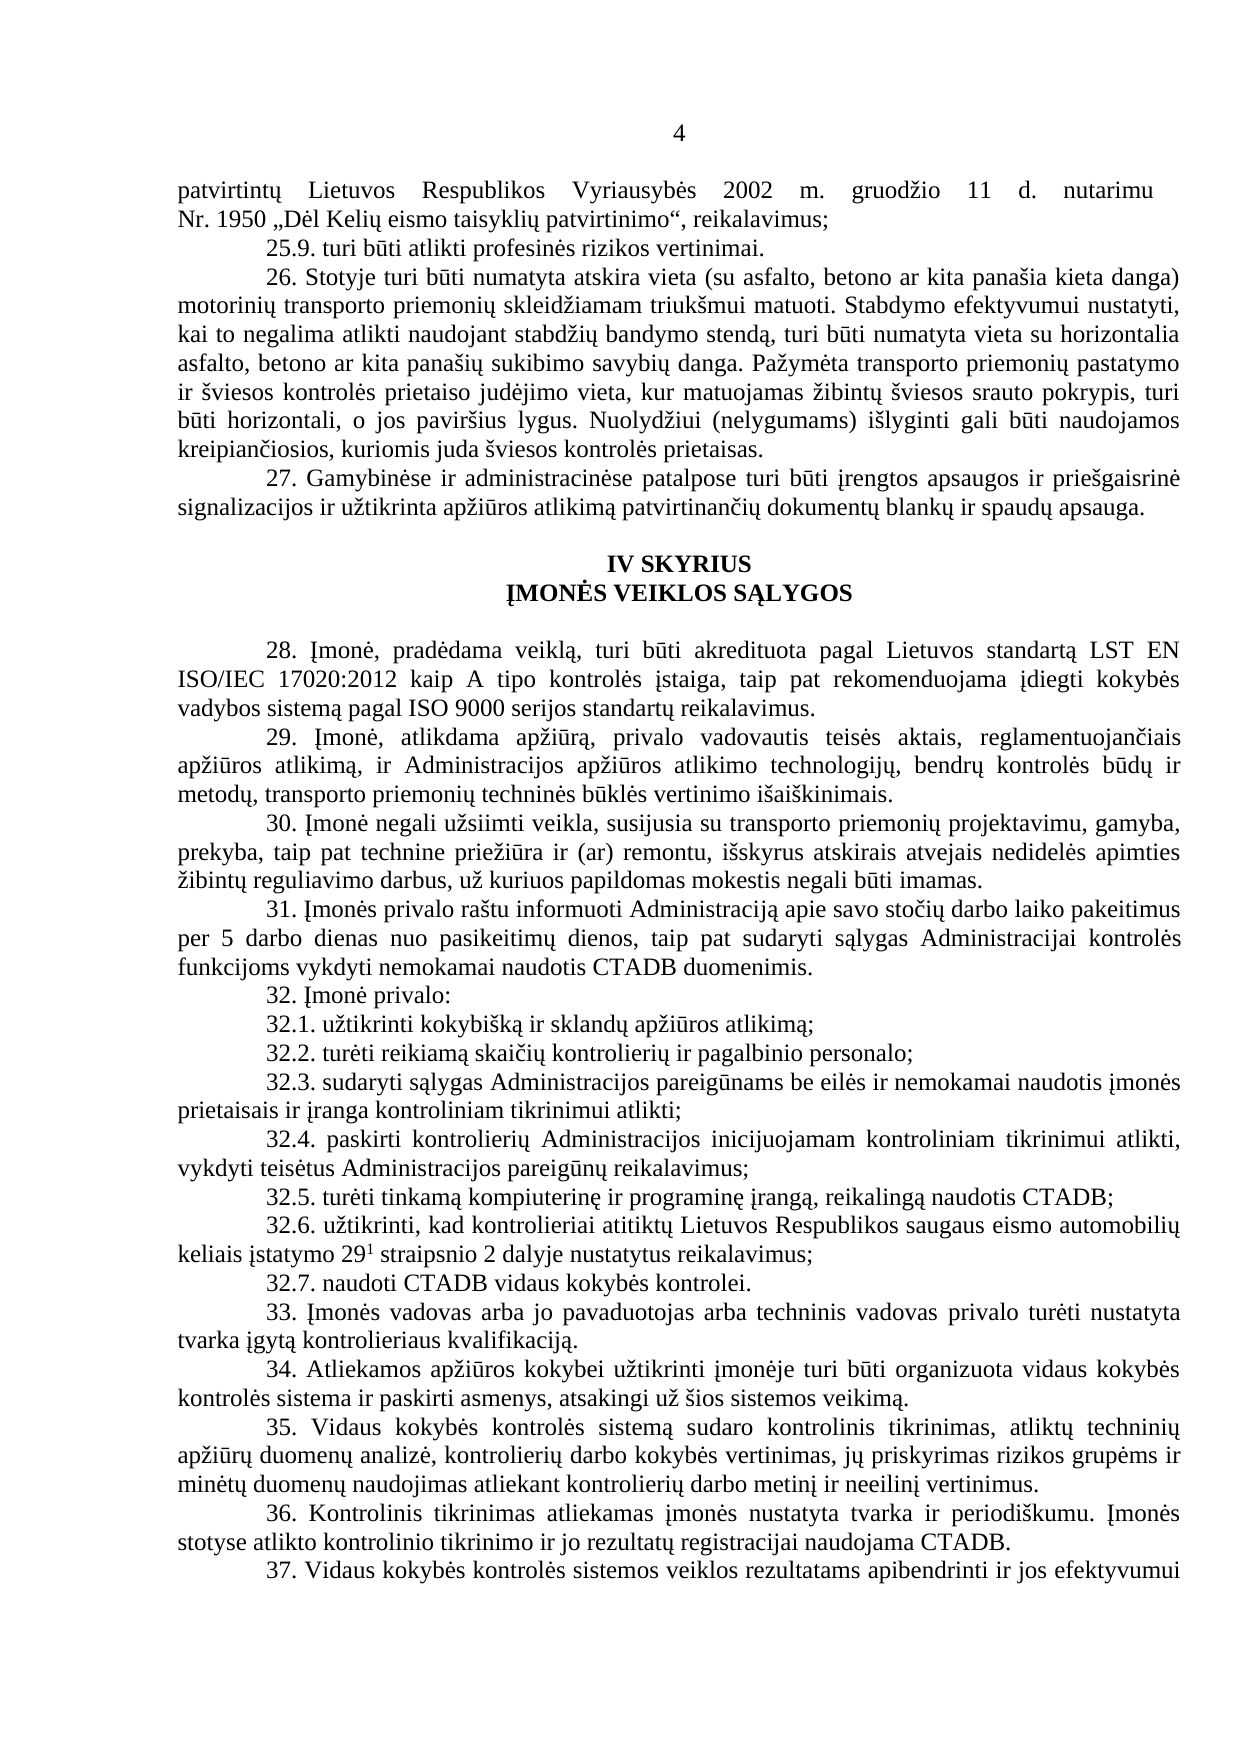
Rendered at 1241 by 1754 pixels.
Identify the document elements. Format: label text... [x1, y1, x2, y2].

text 32.1. užtikrinti kokybišką ir sklandų apžiūros atlikimą; [177, 1009, 1181, 1038]
text 29. Įmonė, atlikdama apžiūrą, privalo vadovautis teisės aktais, reglamentuojančiais apžiūros atlikimą, ir Administracijos apžiūros atlikimo technologijų, bendrų kontrolės būdų ir metodų, transporto priemonių techninės būklės vertinimo išaiškinimais. [177, 722, 1181, 808]
text 28. Įmonė, pradėdama veiklą, turi būti akredituota pagal Lietuvos standartą LST EN ISO/IEC 17020:2012 kaip A tipo kontrolės įstaiga, taip pat rekomenduojama įdiegti kokybės vadybos sistemą pagal ISO 9000 serijos standartų reikalavimus. [177, 636, 1181, 722]
text 35. Vidaus kokybės kontrolės sistemą sudaro kontrolinis tikrinimas, atliktų techninių apžiūrų duomenų analizė, kontrolierių darbo kokybės vertinimas, jų priskyrimas rizikos grupėms ir minėtų duomenų naudojimas atliekant kontrolierių darbo metinį ir neeilinį vertinimus. [177, 1412, 1181, 1498]
text 32.5. turėti tinkamą kompiuterinę ir programinę įrangą, reikalingą naudotis CTADB; [177, 1182, 1181, 1211]
text 32.6. užtikrinti, kad kontrolieriai atitiktų Lietuvos Respublikos saugaus eismo automobilių keliais įstatymo 291 straipsnio 2 dalyje nustatytus reikalavimus; [177, 1211, 1181, 1268]
text 34. Atliekamos apžiūros kokybei užtikrinti įmonėje turi būti organizuota vidaus kokybės kontrolės sistema ir paskirti asmenys, atsakingi už šios sistemos veikimą. [177, 1354, 1181, 1412]
text 25.9. turi būti atlikti profesinės rizikos vertinimai. [177, 233, 1181, 262]
text 31. Įmonės privalo raštu informuoti Administraciją apie savo stočių darbo laiko pakeitimus per 5 darbo dienas nuo pasikeitimų dienos, taip pat sudaryti sąlygas Administracijai kontrolės funkcijoms vykdyti nemokamai naudotis CTADB duomenimis. [177, 894, 1181, 981]
text 32.7. naudoti CTADB vidaus kokybės kontrolei. [177, 1268, 1181, 1297]
text patvirtintų Lietuvos Respublikos Vyriausybės 2002 m. gruodžio 11 d. nutarimu Nr. 1950 „Dėl Kelių eismo taisyklių patvirtinimo“, reikalavimus; [177, 176, 1181, 233]
text IV SKYRIUS [177, 549, 1181, 578]
text 32. Įmonė privalo: [177, 981, 1181, 1009]
text 32.2. turėti reikiamą skaičių kontrolierių ir pagalbinio personalo; [177, 1038, 1181, 1067]
text 27. Gamybinėse ir administracinėse patalpose turi būti įrengtos apsaugos ir priešgaisrinė signalizacijos ir užtikrinta apžiūros atlikimą patvirtinančių dokumentų blankų ir spaudų apsauga. [177, 463, 1181, 521]
text 36. Kontrolinis tikrinimas atliekamas įmonės nustatyta tvarka ir periodiškumu. Įmonės stotyse atlikto kontrolinio tikrinimo ir jo rezultatų registracijai naudojama CTADB. [177, 1498, 1181, 1556]
text 30. Įmonė negali užsiimti veikla, susijusia su transporto priemonių projektavimu, gamyba, prekyba, taip pat technine priežiūra ir (ar) remontu, išskyrus atskirais atvejais nedidelės apimties žibintų reguliavimo darbus, už kuriuos papildomas mokestis negali būti imamas. [177, 808, 1181, 894]
text 37. Vidaus kokybės kontrolės sistemos veiklos rezultatams apibendrinti ir jos efektyvumui [177, 1556, 1181, 1584]
text ĮMONĖS VEIKLOS SĄLYGOS [177, 578, 1181, 607]
text 33. Įmonės vadovas arba jo pavaduotojas arba techninis vadovas privalo turėti nustatyta tvarka įgytą kontrolieriaus kvalifikaciją. [177, 1297, 1181, 1354]
text 26. Stotyje turi būti numatyta atskira vieta (su asfalto, betono ar kita panašia kieta danga) motorinių transporto priemonių skleidžiamam triukšmui matuoti. Stabdymo efektyvumui nustatyti, kai to negalima atlikti naudojant stabdžių bandymo stendą, turi būti numatyta vieta su horizontalia asfalto, betono ar kita panašių sukibimo savybių danga. Pažymėta transporto priemonių pastatymo ir šviesos kontrolės prietaiso judėjimo vieta, kur matuojamas žibintų šviesos srauto pokrypis, turi būti horizontali, o jos paviršius lygus. Nuolydžiui (nelygumams) išlyginti gali būti naudojamos kreipiančiosios, kuriomis juda šviesos kontrolės prietaisas. [177, 262, 1181, 463]
text 32.4. paskirti kontrolierių Administracijos inicijuojamam kontroliniam tikrinimui atlikti, vykdyti teisėtus Administracijos pareigūnų reikalavimus; [177, 1124, 1181, 1182]
text 32.3. sudaryti sąlygas Administracijos pareigūnams be eilės ir nemokamai naudotis įmonės prietaisais ir įranga kontroliniam tikrinimui atlikti; [177, 1067, 1181, 1124]
